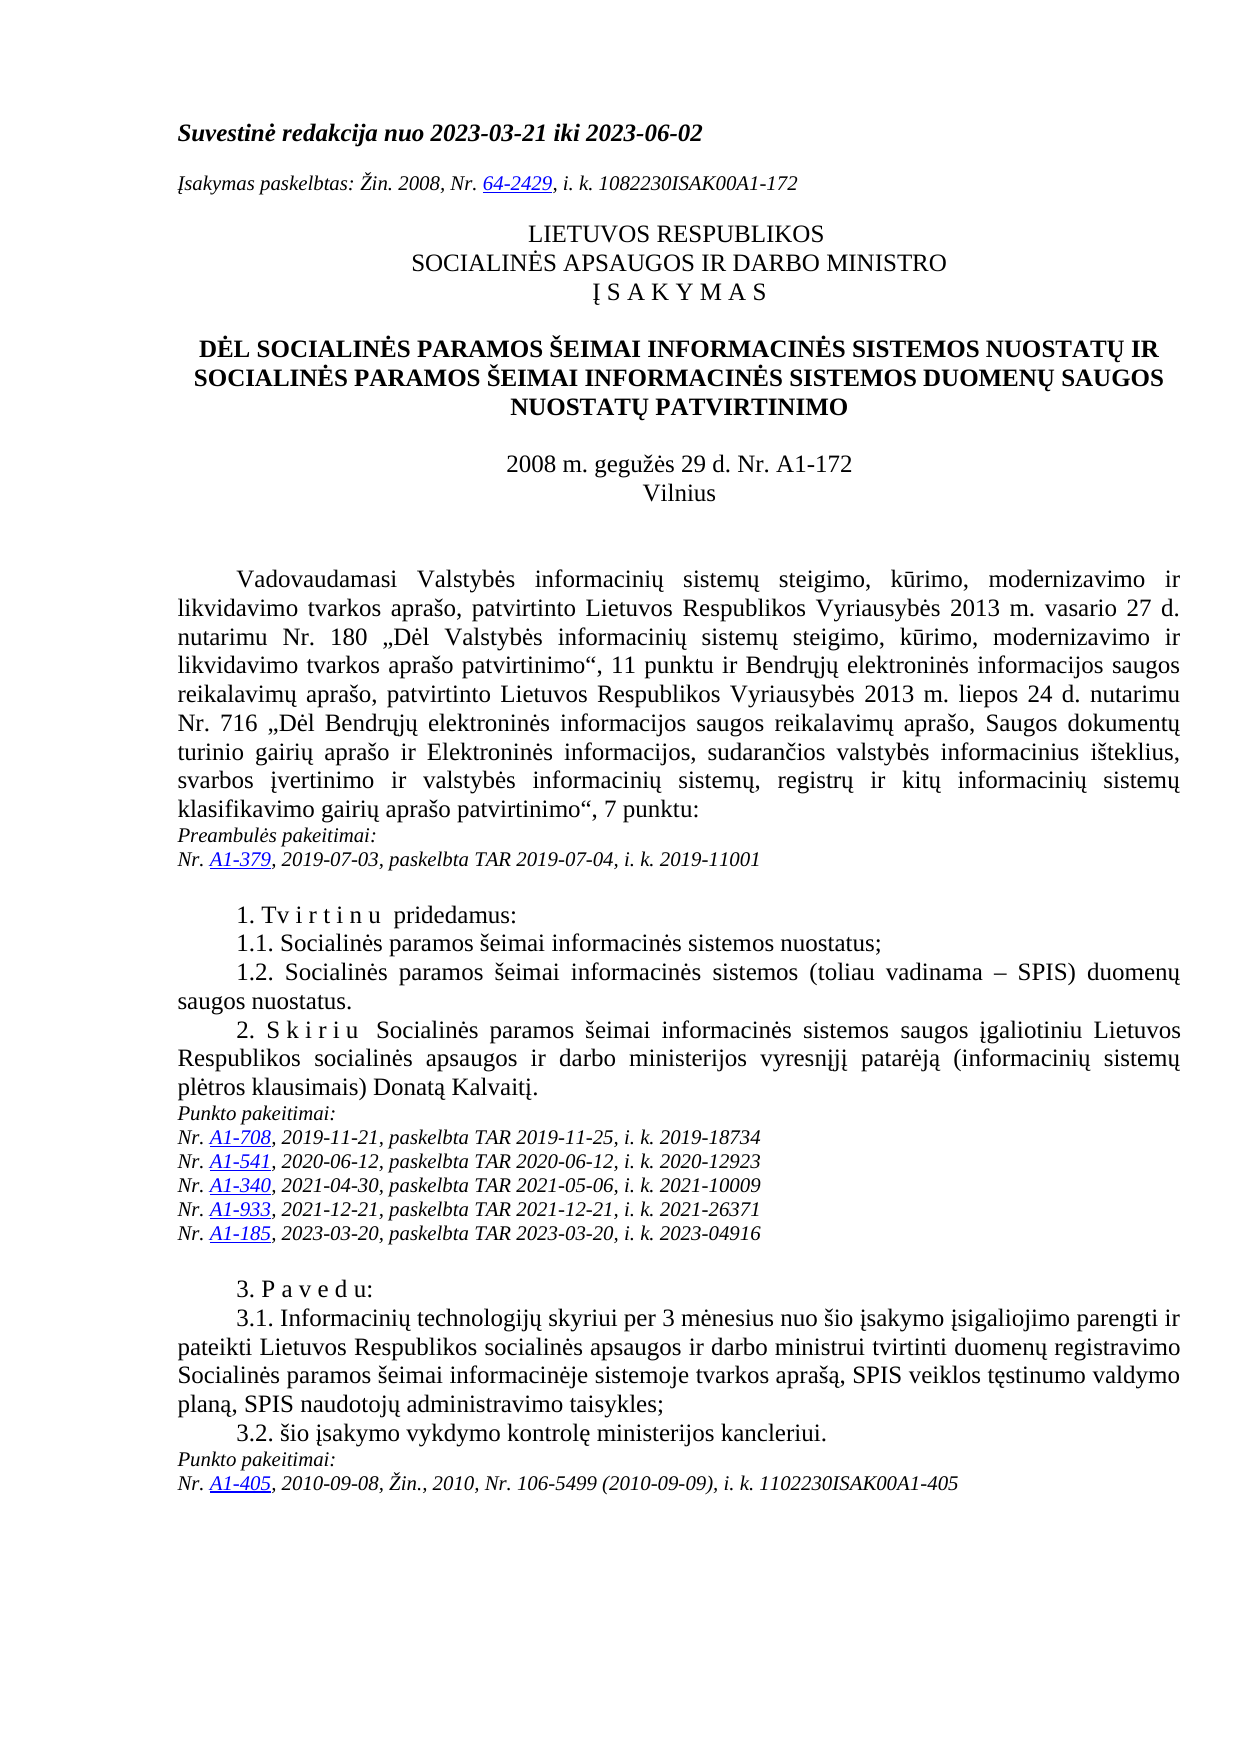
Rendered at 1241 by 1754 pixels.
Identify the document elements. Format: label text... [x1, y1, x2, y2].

text LIETUVOS RESPUBLIKOS SOCIALINĖS APSAUGOS IR DARBO MINISTRO [177, 219, 1181, 277]
text Vilnius [177, 478, 1181, 507]
text Punkto pakeitimai: [177, 1447, 1181, 1471]
text 1. Tvirtinu pridedamus: [177, 900, 1181, 928]
text ĮSAKYMAS [177, 277, 1181, 305]
text 1.2. Socialinės paramos šeimai informacinės sistemos (toliau vadinama – SPIS) duomenų saugos nuostatus. [177, 957, 1181, 1015]
text Nr. A1-933, 2021-12-21, paskelbta TAR 2021-12-21, i. k. 2021-26371 [177, 1197, 1181, 1221]
text 1.1. Socialinės paramos šeimai informacinės sistemos nuostatus; [177, 928, 1181, 957]
text Suvestinė redakcija nuo 2023-03-21 iki 2023-06-02 [177, 118, 1181, 147]
text Nr. A1-340, 2021-04-30, paskelbta TAR 2021-05-06, i. k. 2021-10009 [177, 1173, 1181, 1197]
text 3. Pavedu: [177, 1274, 1181, 1303]
text DĖL SOCIALINĖS PARAMOS ŠEIMAI INFORMACINĖS SISTEMOS NUOSTATŲ IR SOCIALINĖS PARAMOS ŠEIMAI INFORMACINĖS SISTEMOS DUOMENŲ SAUGOS NUOSTATŲ PATVIRTINIMO [177, 334, 1181, 420]
text Preambulės pakeitimai: [177, 823, 1181, 847]
text Nr. A1-405, 2010-09-08, Žin., 2010, Nr. 106-5499 (2010-09-09), i. k. 1102230ISAK00A1-405 [177, 1471, 1181, 1495]
text Nr. A1-379, 2019-07-03, paskelbta TAR 2019-07-04, i. k. 2019-11001 [177, 847, 1181, 871]
text 2. Skiriu Socialinės paramos šeimai informacinės sistemos saugos įgaliotiniu Lietuvos Respublikos socialinės apsaugos ir darbo ministerijos vyresnįjį patarėją (informacinių sistemų plėtros klausimais) Donatą Kalvaitį. [177, 1015, 1181, 1101]
text Įsakymas paskelbtas: Žin. 2008, Nr. 64-2429, i. k. 1082230ISAK00A1-172 [177, 171, 1181, 195]
text Nr. A1-541, 2020-06-12, paskelbta TAR 2020-06-12, i. k. 2020-12923 [177, 1149, 1181, 1173]
text 3.1. Informacinių technologijų skyriui per 3 mėnesius nuo šio įsakymo įsigaliojimo parengti ir pateikti Lietuvos Respublikos socialinės apsaugos ir darbo ministrui tvirtinti duomenų registravimo Socialinės paramos šeimai informacinėje sistemoje tvarkos aprašą, SPIS veiklos tęstinumo valdymo planą, SPIS naudotojų administravimo taisykles; [177, 1303, 1181, 1418]
text Punkto pakeitimai: [177, 1101, 1181, 1125]
text Nr. A1-708, 2019-11-21, paskelbta TAR 2019-11-25, i. k. 2019-18734 [177, 1125, 1181, 1149]
text 2008 m. gegužės 29 d. Nr. A1-172 [177, 449, 1181, 478]
text 3.2. šio įsakymo vykdymo kontrolę ministerijos kancleriui. [177, 1418, 1181, 1447]
text Vadovaudamasi Valstybės informacinių sistemų steigimo, kūrimo, modernizavimo ir likvidavimo tvarkos aprašo, patvirtinto Lietuvos Respublikos Vyriausybės 2013 m. vasario 27 d. nutarimu Nr. 180 „Dėl Valstybės informacinių sistemų steigimo, kūrimo, modernizavimo ir likvidavimo tvarkos aprašo patvirtinimo“, 11 punktu ir Bendrųjų elektroninės informacijos saugos reikalavimų aprašo, patvirtinto Lietuvos Respublikos Vyriausybės 2013 m. liepos 24 d. nutarimu Nr. 716 „Dėl Bendrųjų elektroninės informacijos saugos reikalavimų aprašo, Saugos dokumentų turinio gairių aprašo ir Elektroninės informacijos, sudarančios valstybės informacinius išteklius, svarbos įvertinimo ir valstybės informacinių sistemų, registrų ir kitų informacinių sistemų klasifikavimo gairių aprašo patvirtinimo“, 7 punktu: [177, 564, 1181, 823]
text Nr. A1-185, 2023-03-20, paskelbta TAR 2023-03-20, i. k. 2023-04916 [177, 1221, 1181, 1245]
